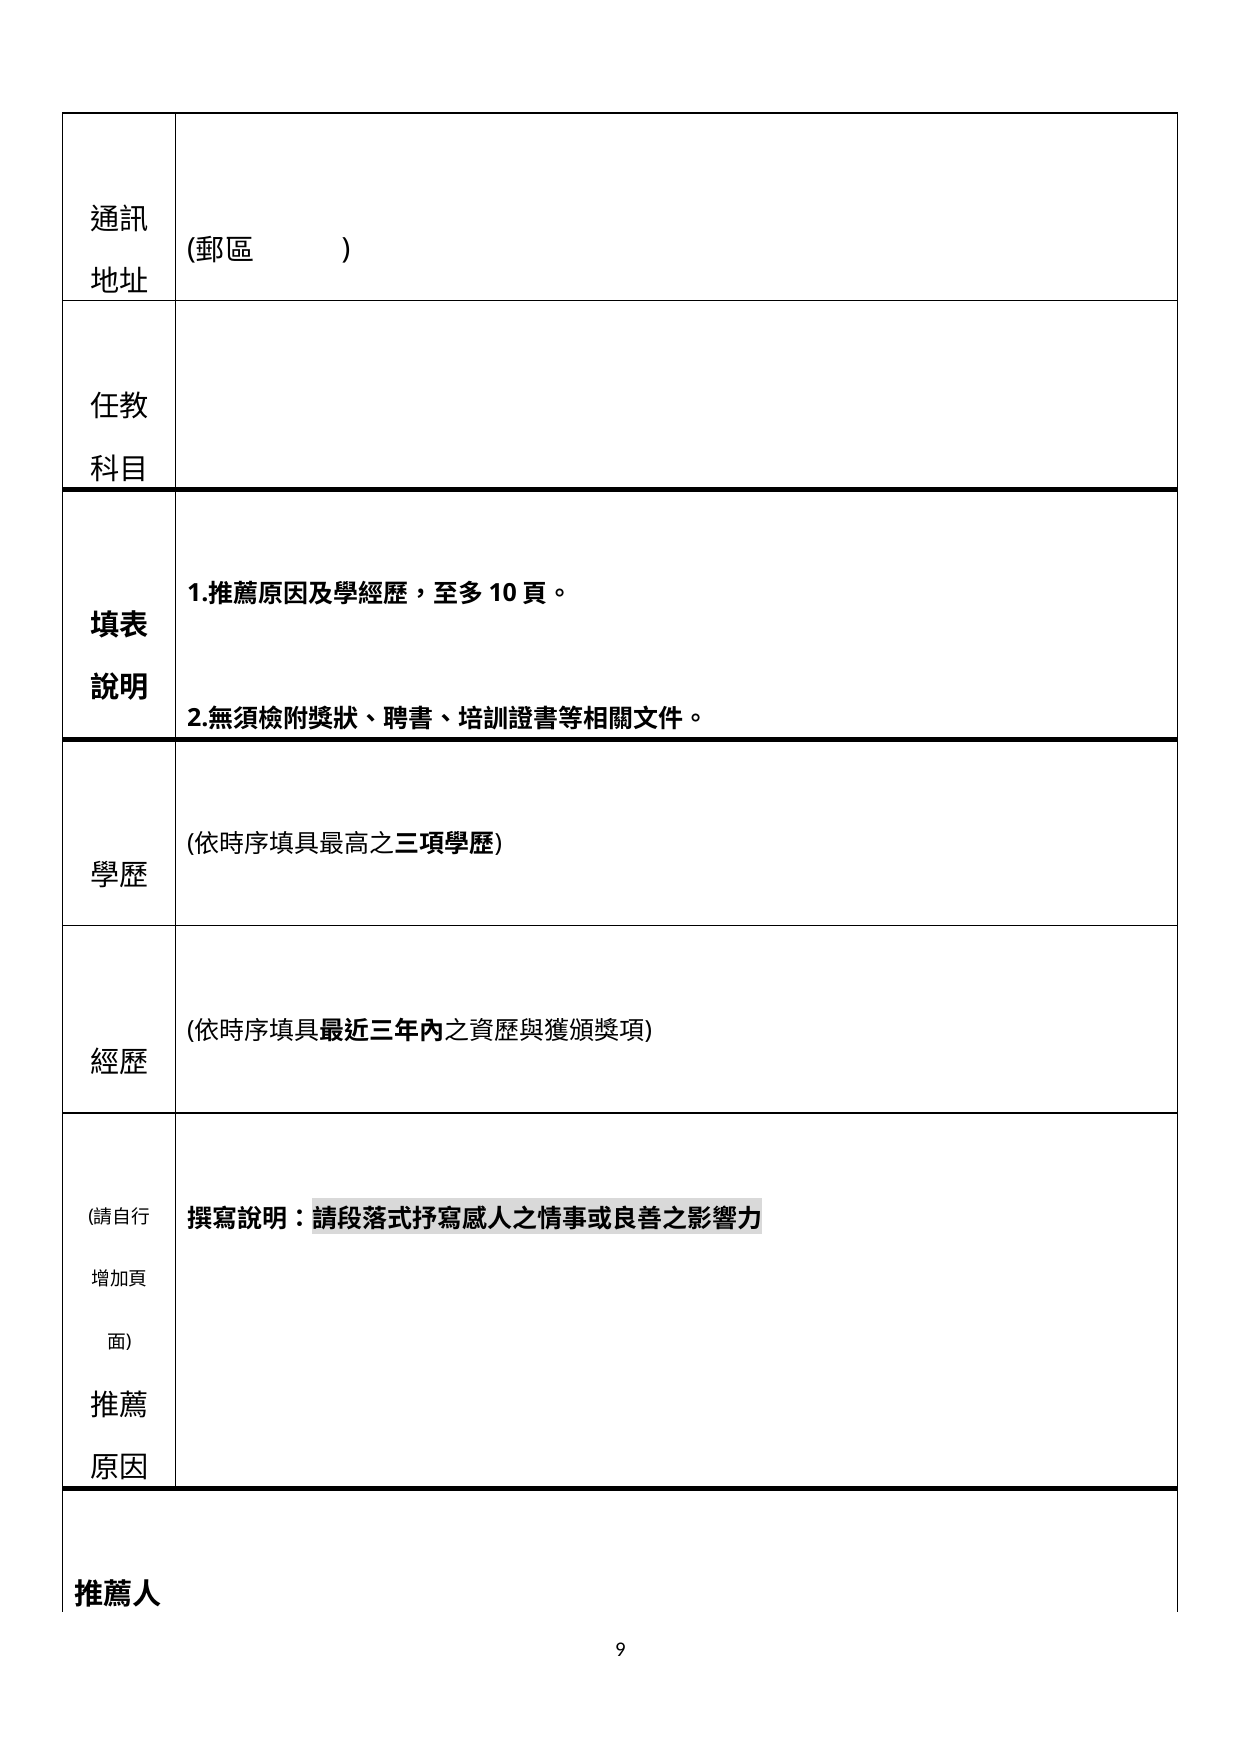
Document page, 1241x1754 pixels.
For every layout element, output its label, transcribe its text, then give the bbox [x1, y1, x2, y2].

table_cell 通訊 地址 [63, 114, 175, 300]
table_cell (依時序填具最高之三項學歷) [176, 742, 1177, 925]
table_cell 經歷 [63, 926, 175, 1112]
table_cell (郵區 ) [176, 114, 1177, 300]
table_cell 推薦人 [63, 1491, 1177, 1612]
table_cell 撰寫說明：請段落式抒寫感人之情事或良善之影響力 [176, 1114, 1177, 1486]
table_cell (依時序填具最近三年內之資歷與獲頒獎項) [176, 926, 1177, 1112]
table_cell 填表 說明 [63, 492, 175, 737]
table_cell 1.推薦原因及學經歷，至多10頁。 2.無須檢附獎狀、聘書、培訓證書等相關文件。 [176, 492, 1177, 737]
table_cell 學歷 [63, 742, 175, 925]
table_cell (請自行增加頁面) 推薦原因 [63, 1114, 175, 1486]
table_cell 任教 科目 [63, 301, 175, 487]
table_cell [176, 301, 1177, 487]
